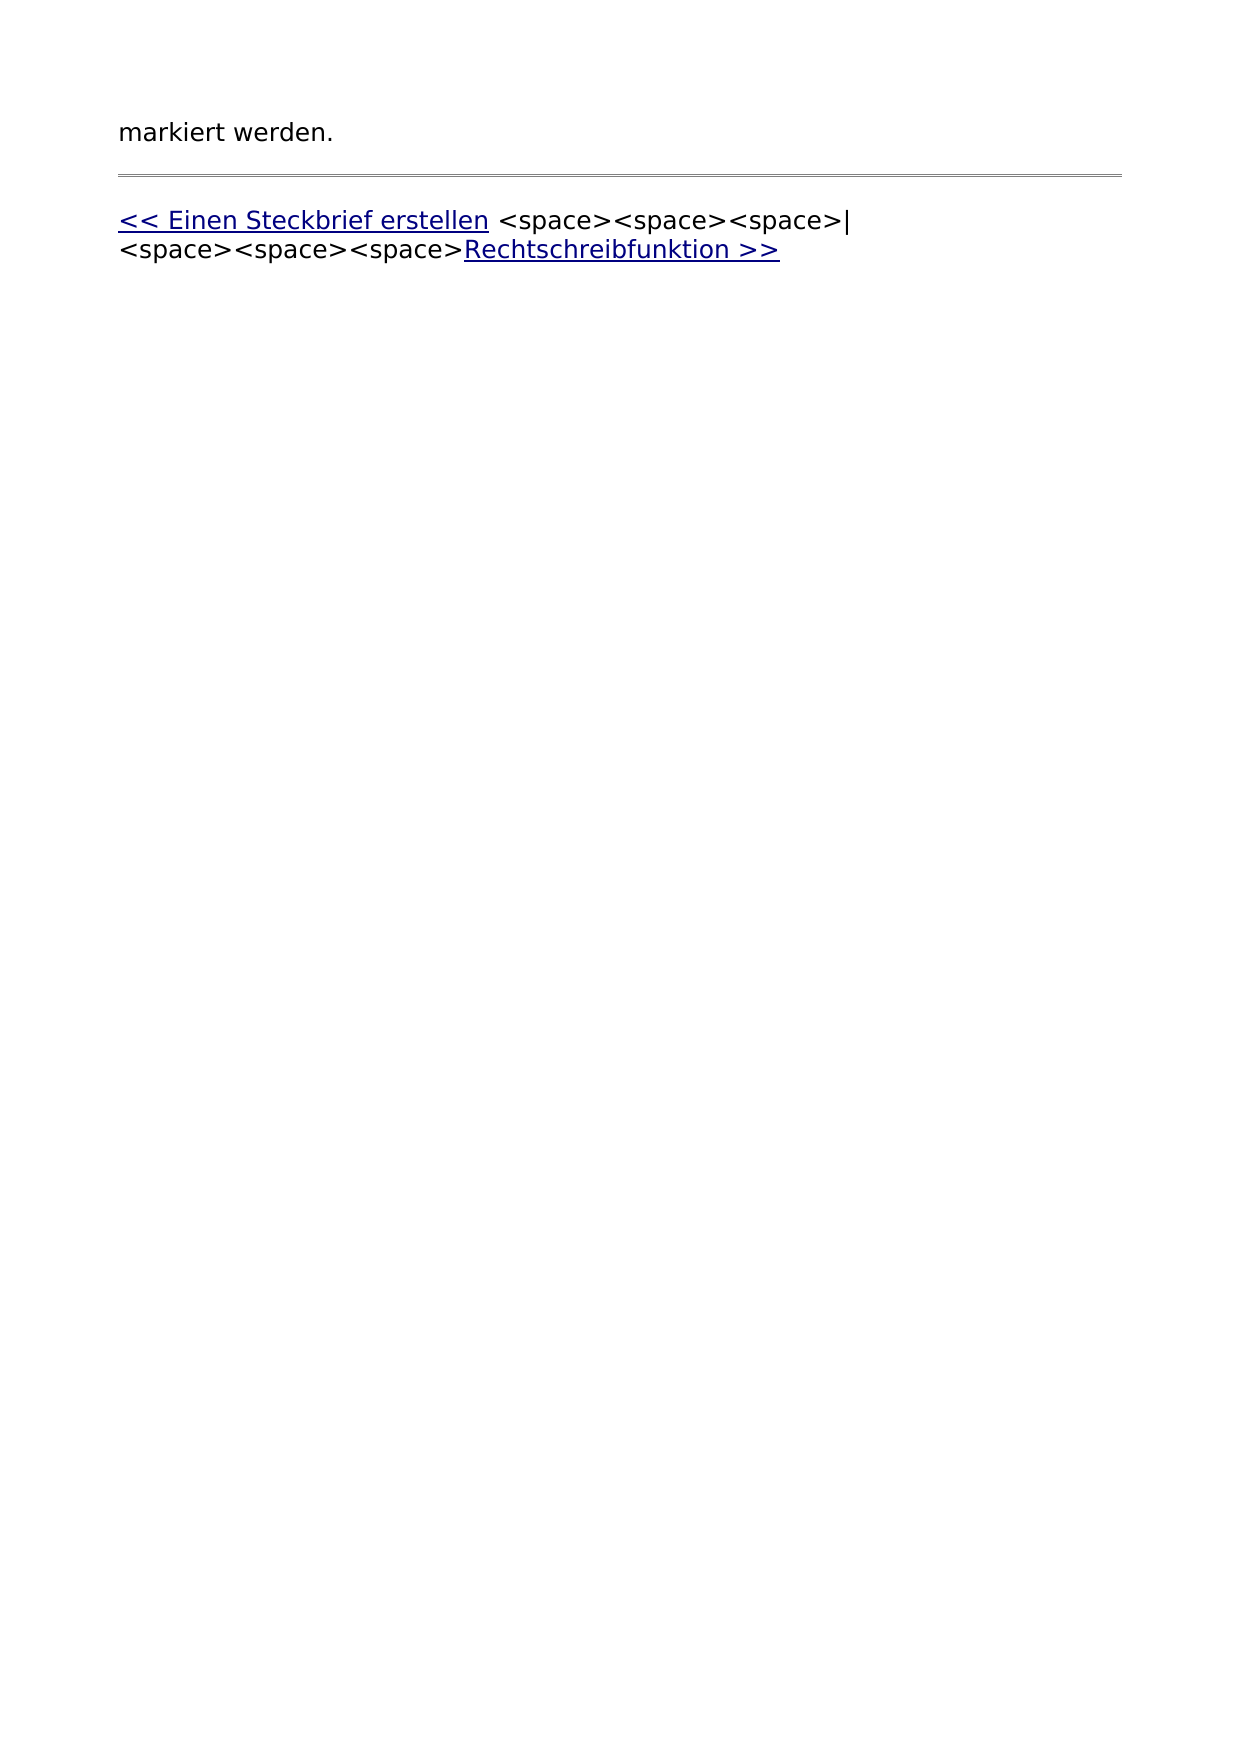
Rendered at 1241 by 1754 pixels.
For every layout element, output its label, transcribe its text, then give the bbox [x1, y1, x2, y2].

text << Einen Steckbrief erstellen <space><space><space>|<space><space><space>Rechtschreibfunktion >> [118, 206, 1122, 264]
text markiert werden. [118, 118, 1122, 147]
